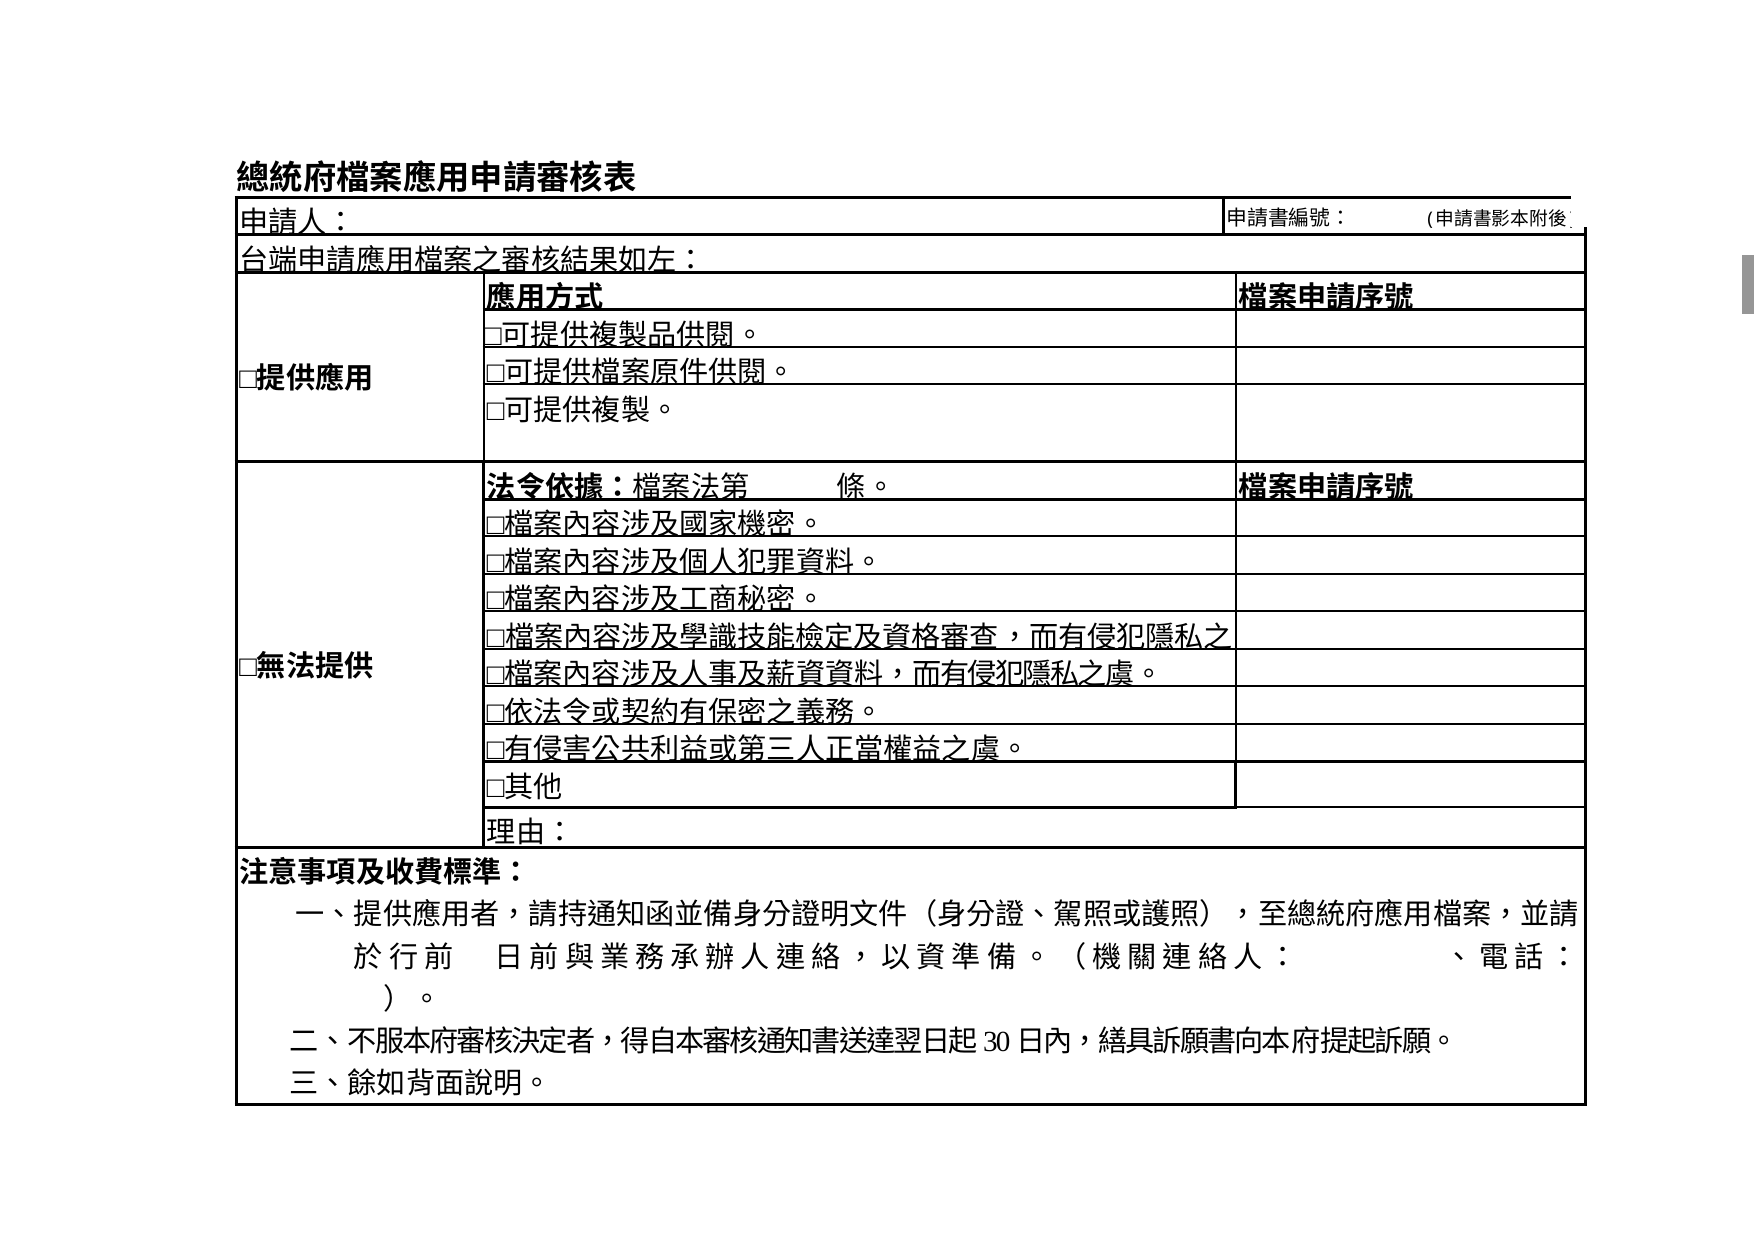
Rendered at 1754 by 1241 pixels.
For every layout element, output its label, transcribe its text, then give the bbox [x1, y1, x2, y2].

table_cell [1237, 763, 1584, 806]
table_cell 台端申請應用檔案之審核結果如左： [238, 236, 1584, 271]
table_header 申請人： [238, 199, 1222, 233]
table_cell □檔案內容涉及國家機密。 [485, 501, 1235, 535]
table_cell 法令依據：檔案法第 條。 [485, 463, 1235, 497]
table_cell □可提供檔案原件供閱。 [485, 348, 1235, 383]
table_cell □可提供複製。 [485, 385, 1235, 460]
table_cell □檔案內容涉及個人犯罪資料。 [485, 537, 1235, 572]
table_cell [1237, 650, 1584, 685]
table_cell □檔案內容涉及學識技能檢定及資格審查，而有侵犯隱私之虞。 [485, 612, 1235, 647]
table_cell □可提供複製品供閱。 [485, 311, 1235, 346]
text 總統府檔案應用申請審核表 [236, 133, 1577, 196]
table_cell [1237, 537, 1584, 572]
table_cell □有侵害公共利益或第三人正當權益之虞。 [485, 725, 1235, 760]
table_cell 注意事項及收費標準： 一、提供應用者，請持通知函並備身分證明文件（身分證、駕照或護照），至總統府應用檔案，並請於行前 日前與業務承辦人連絡，以資準備。（機關連絡人： 、電話： ）。 二、不服本府審核決定者，得自本審核通知書送達翌日起30日內，繕具訴願書向本府提起訴願。 三、餘如背面說明。 [238, 849, 1584, 1102]
table_cell [1237, 687, 1584, 722]
table_cell [1237, 612, 1584, 647]
table_cell [1237, 348, 1584, 383]
table_cell □無法提供 [238, 463, 482, 846]
table_cell [1237, 385, 1584, 460]
table_cell [1237, 311, 1584, 346]
table_cell 理由： [485, 808, 1584, 846]
table_cell □提供應用 [238, 274, 483, 460]
table_cell [1237, 725, 1584, 760]
table_cell □依法令或契約有保密之義務。 [485, 687, 1235, 722]
table_cell □檔案內容涉及人事及薪資資料，而有侵犯隱私之虞。 [485, 650, 1235, 685]
table_cell 檔案申請序號 [1237, 463, 1584, 497]
table_cell [1237, 575, 1584, 610]
table_cell 檔案申請序號 [1237, 274, 1584, 308]
table_cell 應用方式 [485, 274, 1235, 308]
table_cell [1237, 501, 1584, 535]
table_header 申請書編號： (申請書影本附後) [1225, 199, 1584, 233]
table_cell □其他 [485, 763, 1234, 806]
table_cell □檔案內容涉及工商秘密。 [485, 575, 1235, 610]
